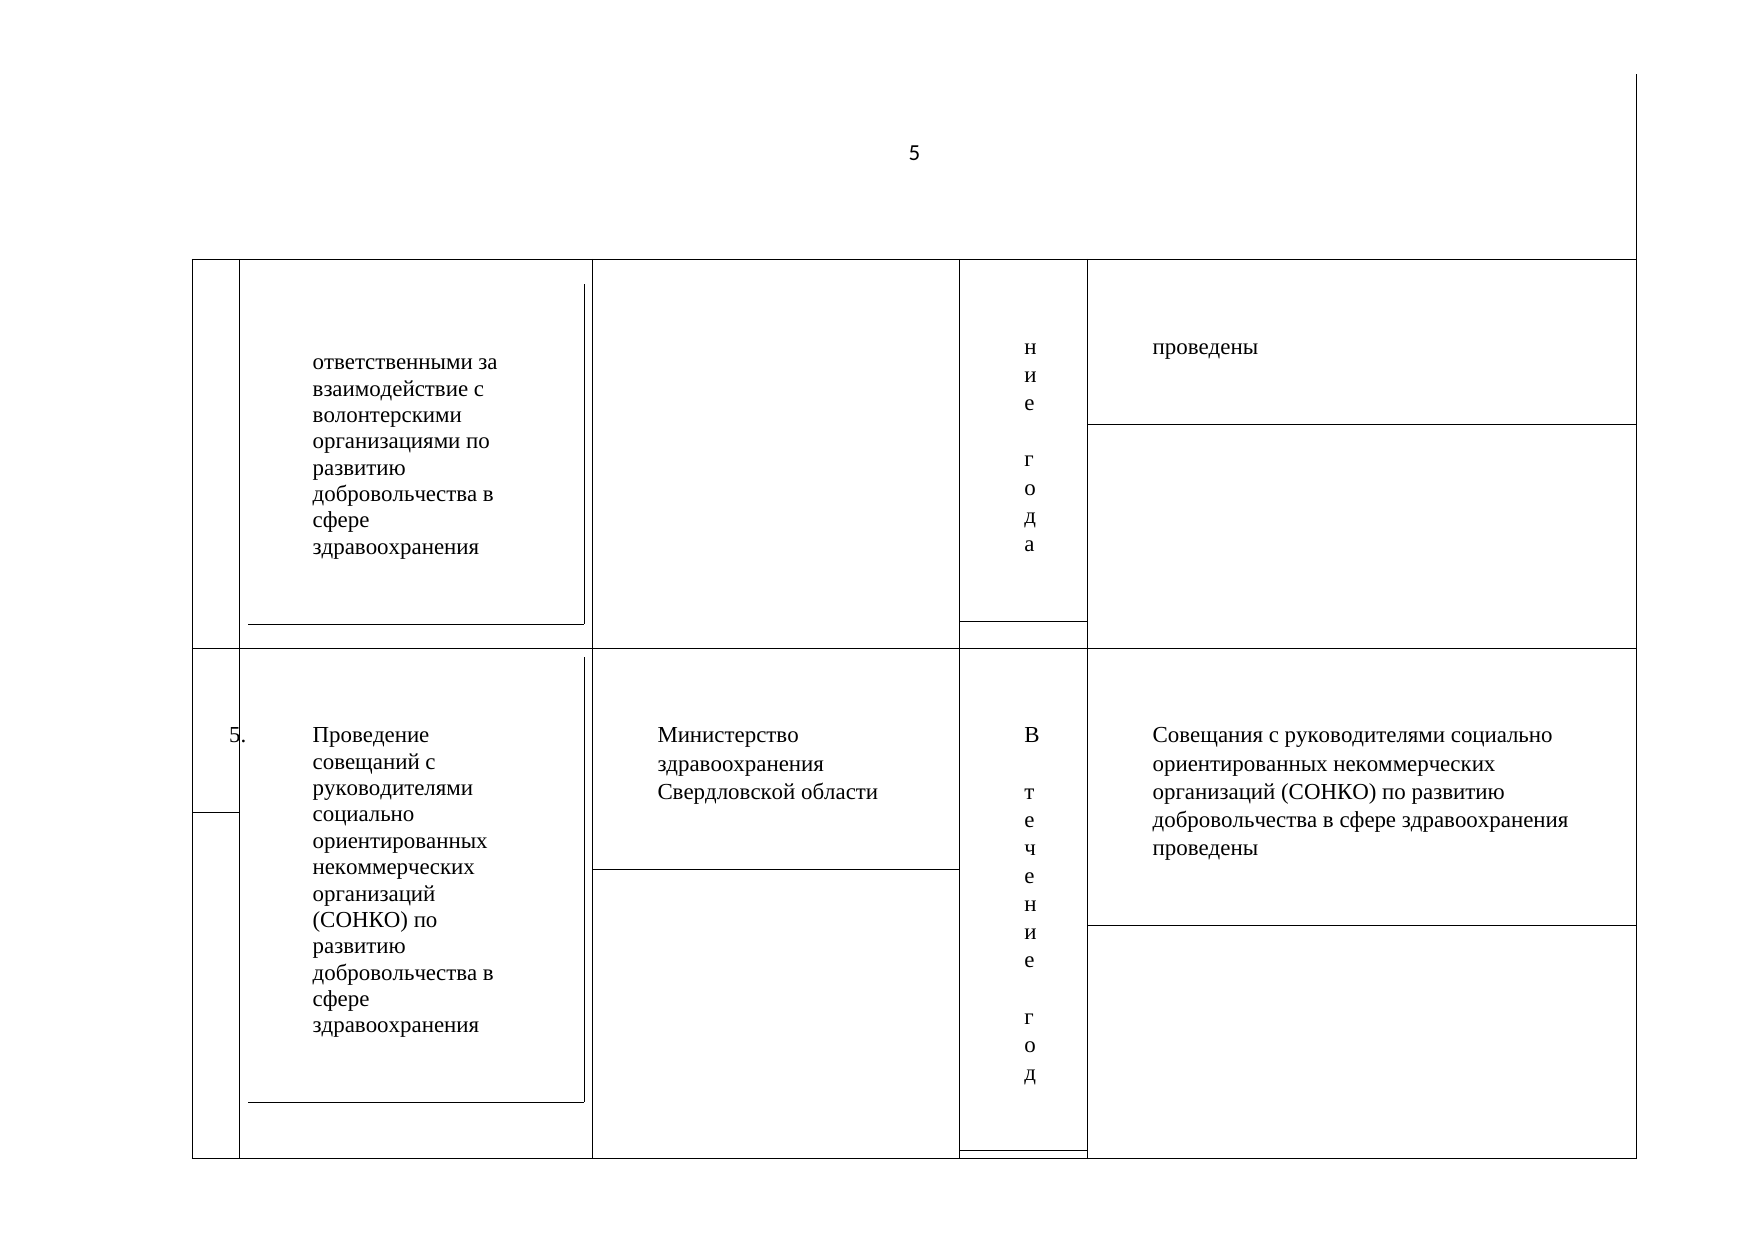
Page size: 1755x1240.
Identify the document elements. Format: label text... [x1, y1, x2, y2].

table_cell [193, 260, 239, 647]
table_cell ние года [960, 260, 1087, 621]
table_cell Совещания с руководителями социально ориентированных некоммерческих организаций (СОНКО) по развитию добровольчества в сфере здравоохранения проведены [1088, 649, 1636, 925]
table_cell [1088, 425, 1636, 647]
table_cell [960, 622, 1087, 647]
table_cell [593, 870, 959, 1158]
table_cell [193, 813, 239, 1158]
table_cell В течение год [960, 649, 1087, 1150]
table_cell проведены [1088, 260, 1636, 424]
table_cell Проведение совещаний с руководителями медицинских организаций Свердловской области и ответственными за взаимодействие с волонтерскими организациями по развитию добровольчества в сфере здравоохранения [240, 260, 592, 647]
table_cell [193, 649, 239, 812]
table_cell [1088, 926, 1636, 1158]
table_cell [960, 1151, 1087, 1158]
table_cell Проведение совещаний с руководителями социально ориентированных некоммерческих организаций (СОНКО) по развитию добровольчества в сфере здравоохранения [240, 649, 592, 1158]
table_cell [593, 260, 959, 647]
table_cell Министерство здравоохранения Свердловской области [593, 649, 959, 869]
